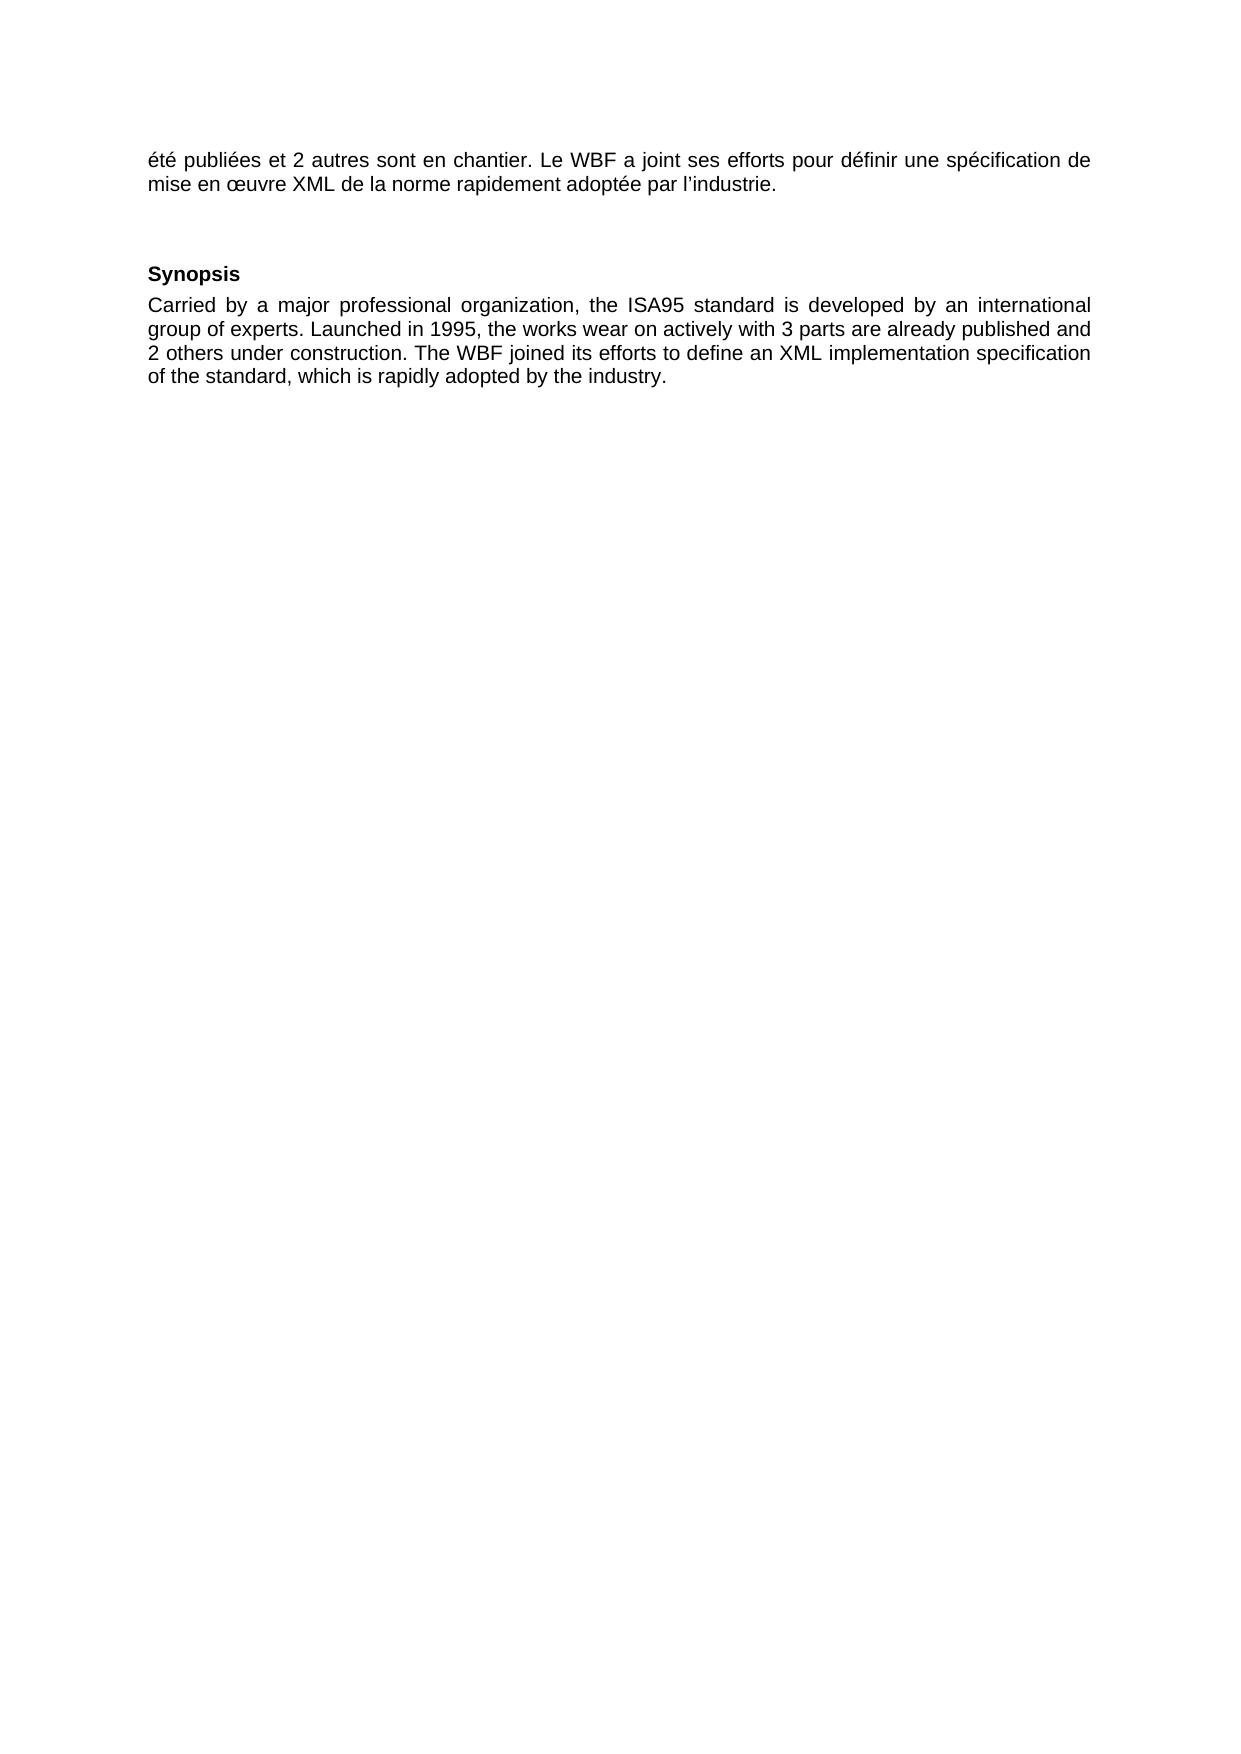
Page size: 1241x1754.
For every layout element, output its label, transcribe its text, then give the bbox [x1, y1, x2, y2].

text Carried by a major professional organization, the ISA95 standard is developed by an international group of experts. Launched in 1995, the works wear on actively with 3 parts are already published and 2 others under construction. The WBF joined its efforts to define an XML implementation specification of the standard, which is rapidly adopted by the industry. [148, 292, 1093, 388]
text été publiées et 2 autres sont en chantier. Le WBF a joint ses efforts pour définir une spécification de mise en œuvre XML de la norme rapidement adoptée par l’industrie. [148, 148, 1093, 196]
text Synopsis [148, 262, 1093, 286]
